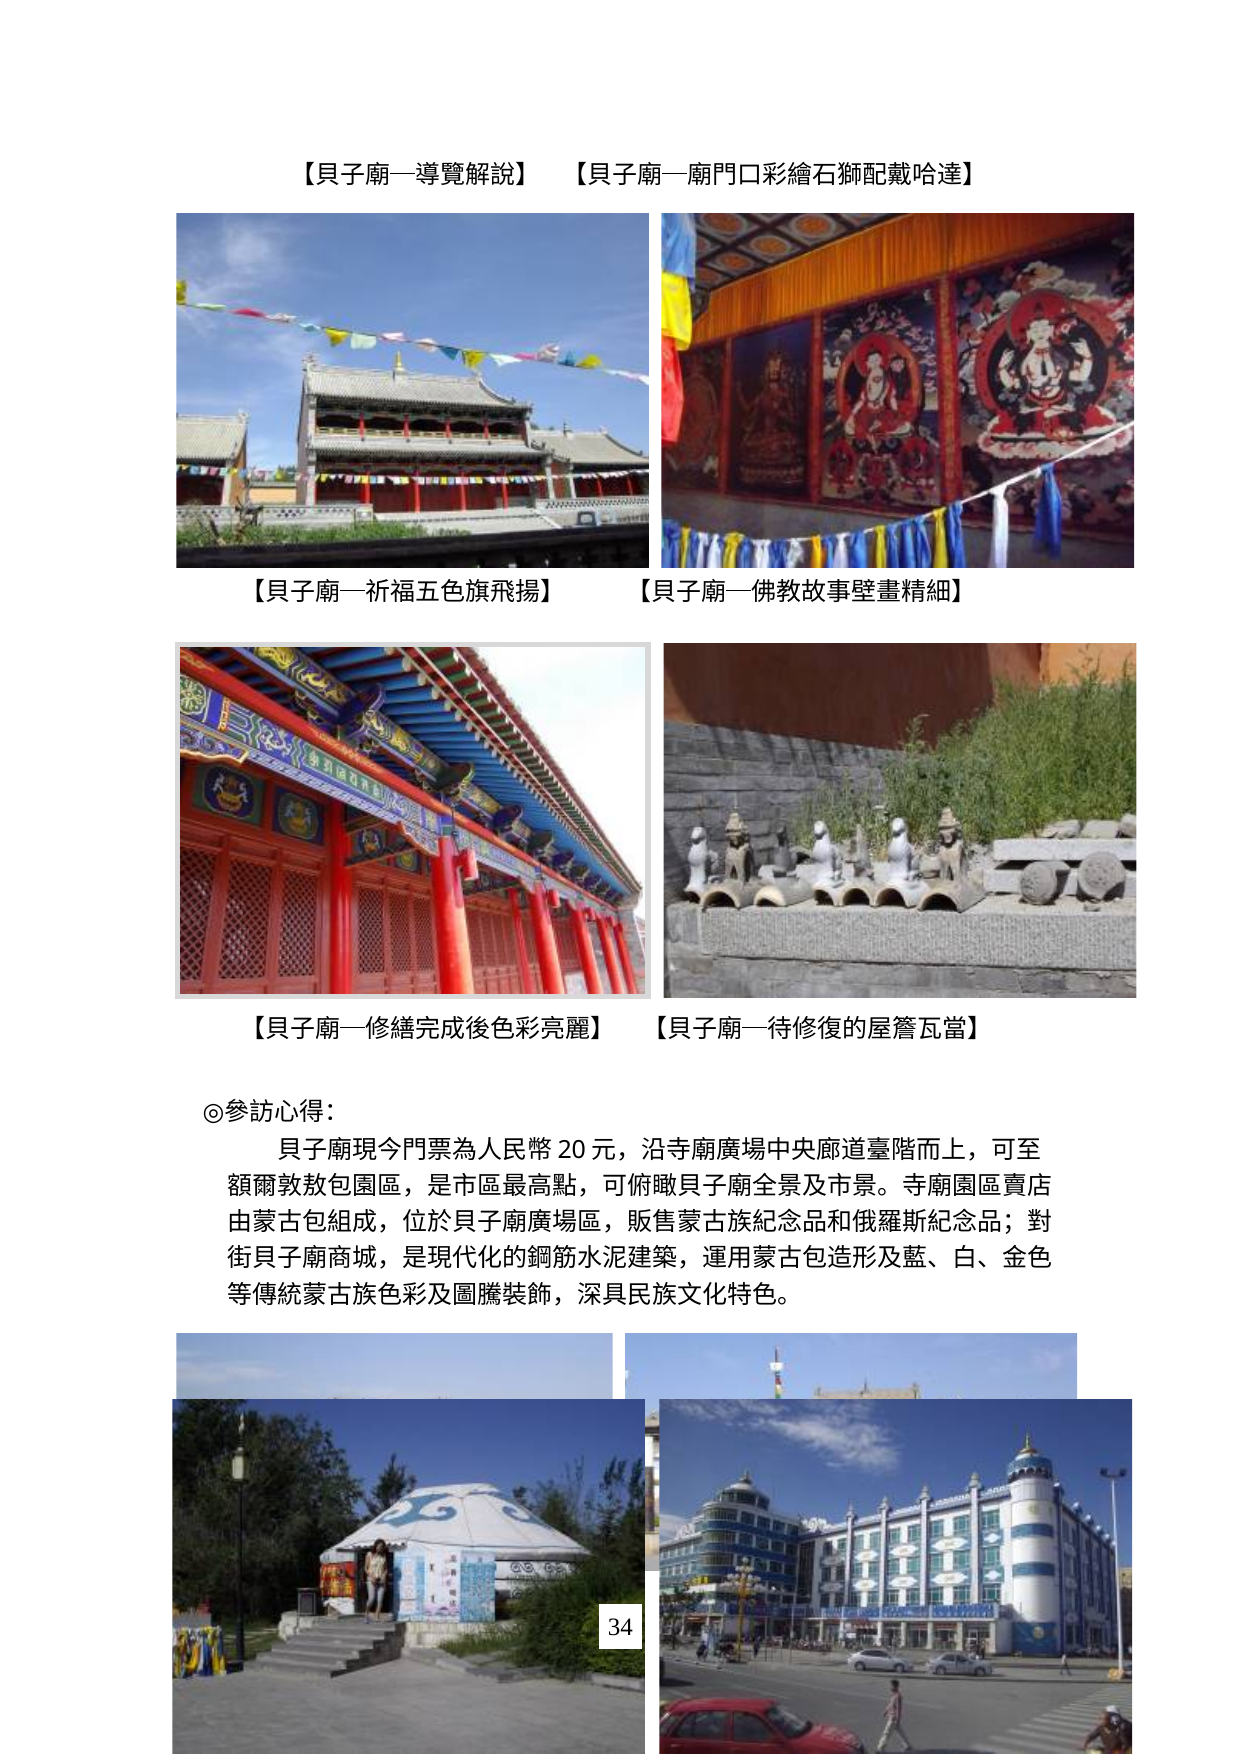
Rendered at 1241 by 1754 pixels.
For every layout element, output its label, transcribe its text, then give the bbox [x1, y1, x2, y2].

text 貝子廟現今門票為人民幣20元，沿寺廟廣場中央廊道臺階而上，可至額爾敦敖包園區，是市區最高點，可俯瞰貝子廟全景及市景。寺廟園區賣店由蒙古包組成，位於貝子廟廣場區，販售蒙古族紀念品和俄羅斯紀念品；對街貝子廟商城，是現代化的鋼筋水泥建築，運用蒙古包造形及藍、白、金色等傳統蒙古族色彩及圖騰裝飾，深具民族文化特色。 [227, 1129, 1063, 1310]
text 【貝子廟─導覽解說】 【貝子廟─廟門口彩繪石獅配戴哈達】 [177, 150, 1063, 192]
picture [176, 213, 649, 568]
text 【貝子廟─修繕完成後色彩亮麗】 【貝子廟─待修復的屋簷瓦當】 [177, 1004, 1063, 1046]
picture [180, 647, 645, 994]
picture [661, 213, 1135, 568]
picture [172, 1333, 1133, 1754]
text 【貝子廟─祈福五色旗飛揚】 【貝子廟─佛教故事壁畫精細】 [177, 567, 1063, 608]
picture [663, 643, 1137, 998]
text ◎參訪心得： [177, 1087, 1063, 1129]
